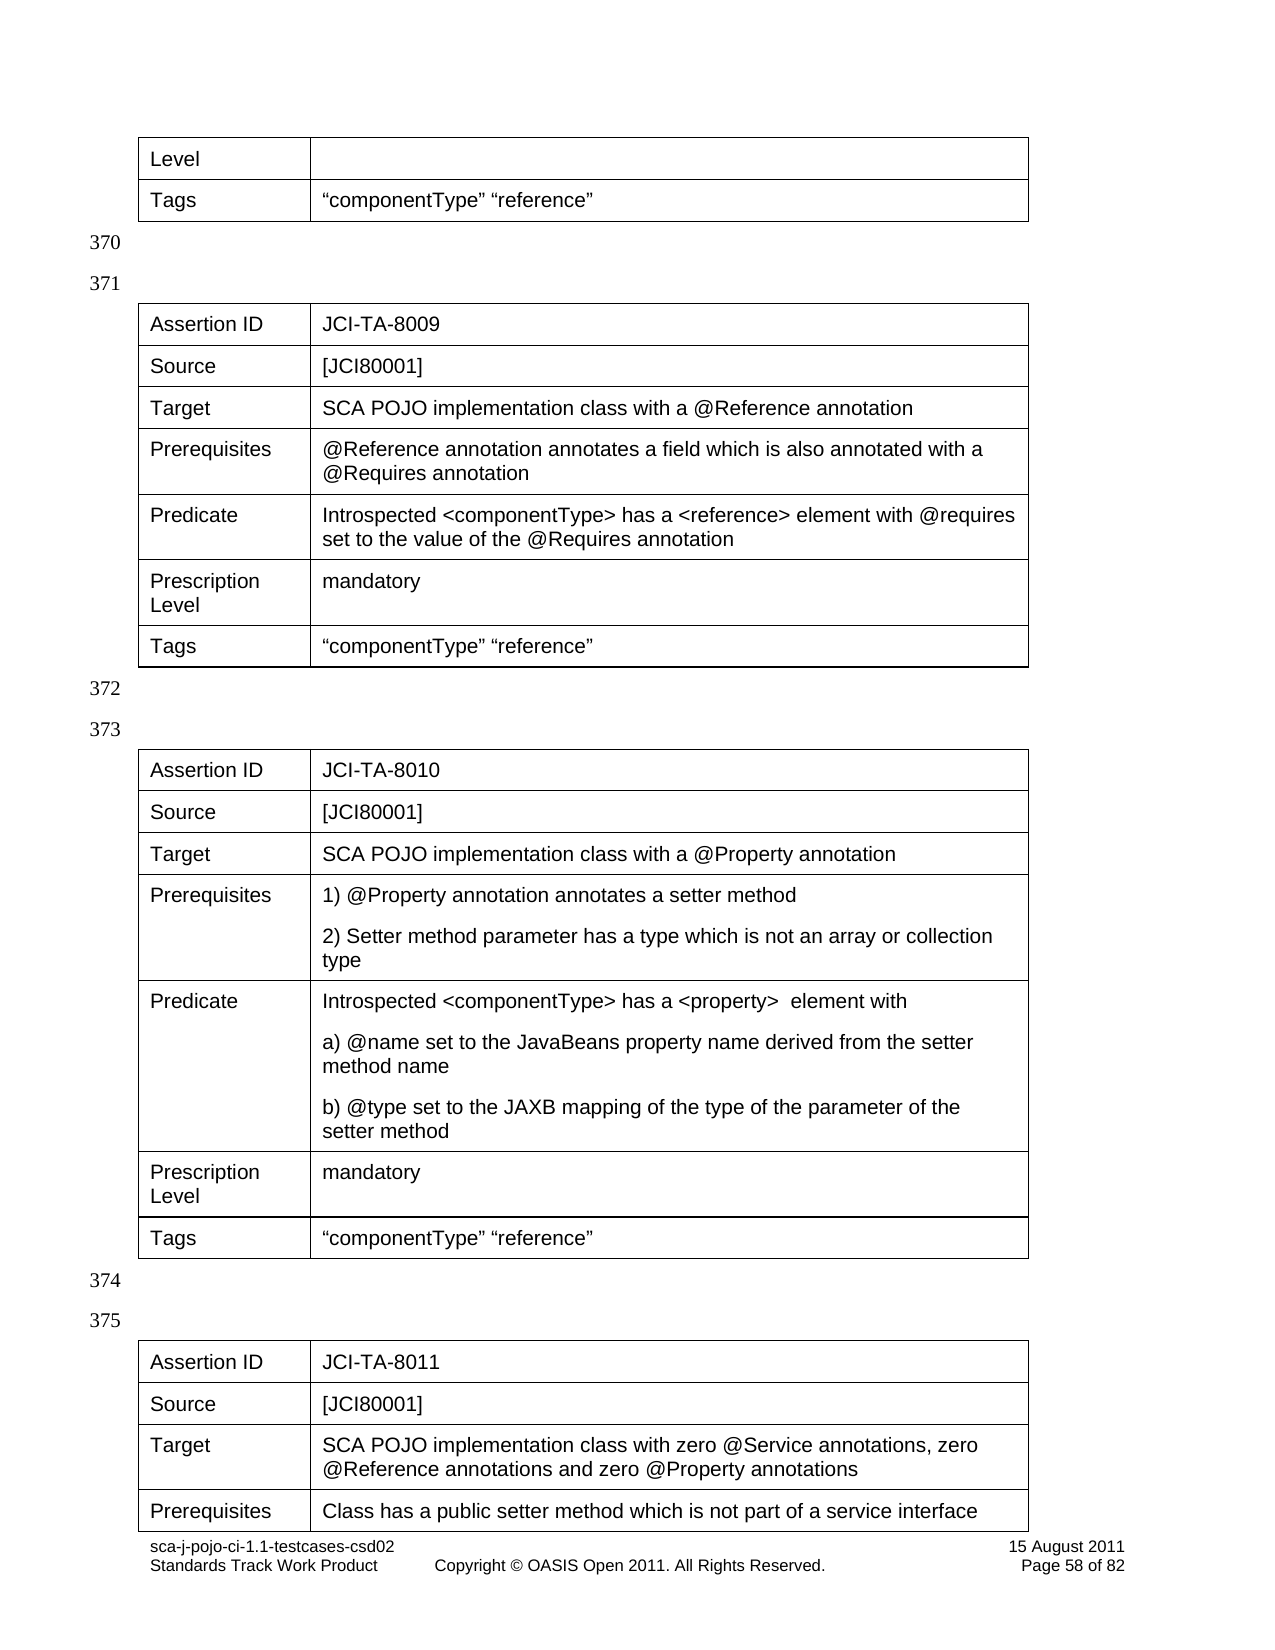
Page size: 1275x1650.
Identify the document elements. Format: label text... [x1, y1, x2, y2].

table_cell Source [139, 1383, 310, 1424]
table_cell Prerequisites [139, 429, 310, 493]
table_cell Source [139, 791, 310, 832]
table_header JCI-TA-8010 [311, 750, 1028, 790]
table_cell Target [139, 1425, 310, 1489]
table_cell Predicate [139, 981, 310, 1151]
table_cell Introspected <componentType> has a <property> element with a) @name set to the JavaBeans property name derived from the setter method name b) @type set to the JAXB mapping of the type of the parameter of the setter method [311, 981, 1028, 1151]
table_cell Level [139, 138, 310, 179]
table_cell @Reference annotation annotates a field which is also annotated with a @Requires annotation [311, 429, 1028, 493]
table_cell SCA POJO implementation class with a @Reference annotation [311, 387, 1028, 428]
table_cell mandatory [311, 560, 1028, 625]
table_header Assertion ID [139, 304, 310, 344]
table_cell Tags [139, 626, 310, 666]
table_cell Predicate [139, 495, 310, 559]
table_cell mandatory [311, 1152, 1028, 1216]
table_header Assertion ID [139, 750, 310, 790]
table_cell Source [139, 346, 310, 386]
table_cell “componentType” “reference” [311, 1218, 1028, 1258]
table_cell SCA POJO implementation class with zero @Service annotations, zero @Reference annotations and zero @Property annotations [311, 1425, 1028, 1489]
table_header JCI-TA-8011 [311, 1341, 1028, 1382]
table_cell [JCI80001] [311, 791, 1028, 832]
table_cell Prescription Level [139, 1152, 310, 1216]
table_cell [311, 138, 1028, 179]
table_cell “componentType” “reference” [311, 626, 1028, 666]
table_cell SCA POJO implementation class with a @Property annotation [311, 833, 1028, 874]
table_cell Tags [139, 180, 310, 221]
table_cell Prerequisites [139, 1490, 310, 1531]
table_cell “componentType” “reference” [311, 180, 1028, 221]
table_cell [JCI80001] [311, 1383, 1028, 1424]
table_cell Class has a public setter method which is not part of a service interface [311, 1490, 1028, 1531]
table_header JCI-TA-8009 [311, 304, 1028, 344]
table_cell Prescription Level [139, 560, 310, 625]
table_cell Target [139, 387, 310, 428]
table_header Assertion ID [139, 1341, 310, 1382]
table_cell Target [139, 833, 310, 874]
table_cell Tags [139, 1218, 310, 1258]
table_cell [JCI80001] [311, 346, 1028, 386]
table_cell Prerequisites [139, 875, 310, 980]
table_cell 1) @Property annotation annotates a setter method 2) Setter method parameter has a type which is not an array or collection type [311, 875, 1028, 980]
table_cell Introspected <componentType> has a <reference> element with @requires set to the value of the @Requires annotation [311, 495, 1028, 559]
